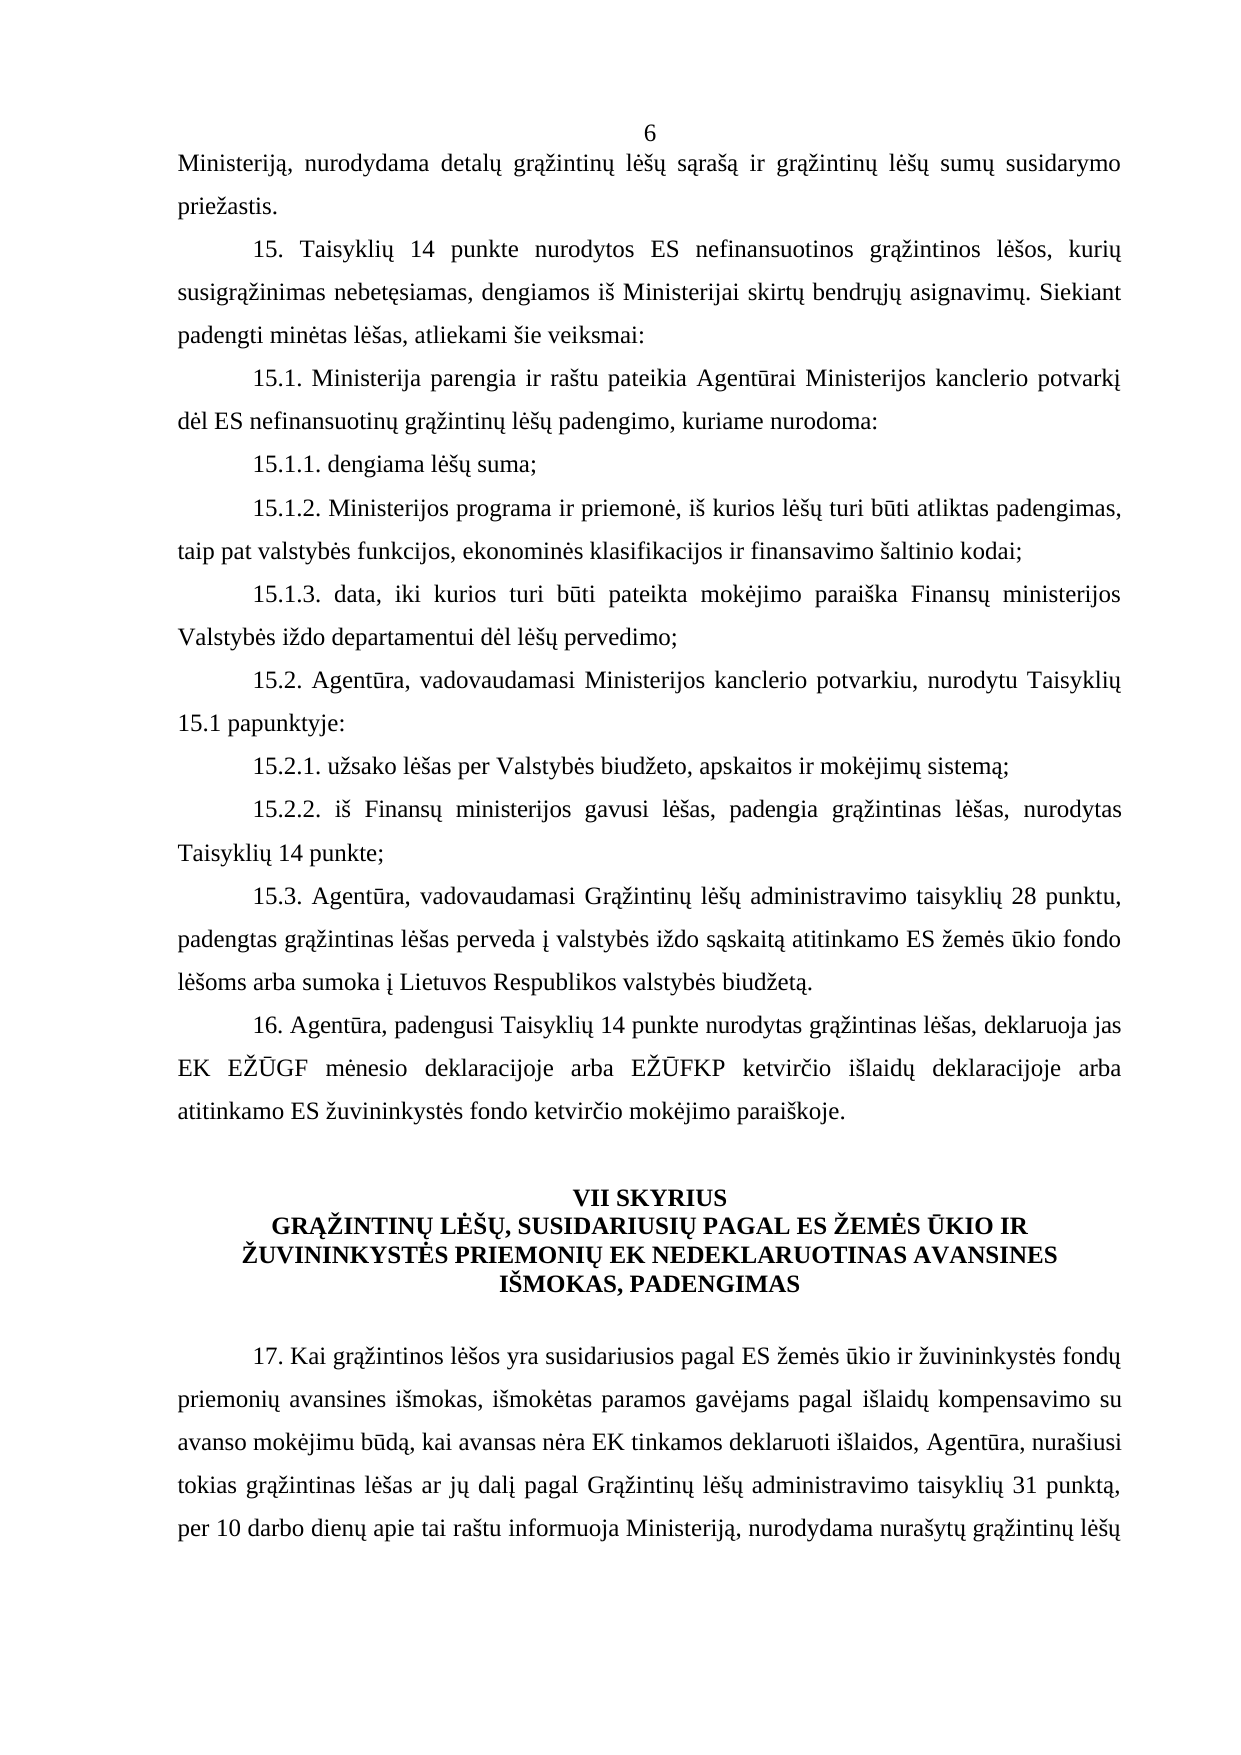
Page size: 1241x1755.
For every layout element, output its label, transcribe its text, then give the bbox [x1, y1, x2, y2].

text Ministeriją, nurodydama detalų grąžintinų lėšų sąrašą ir grąžintinų lėšų sumų susidarymo priežastis. [177, 148, 1122, 219]
text VII SKYRIUS [177, 1183, 1122, 1211]
text 15.3. Agentūra, vadovaudamasi Grąžintinų lėšų administravimo taisyklių 28 punktu, padengtas grąžintinas lėšas perveda į valstybės iždo sąskaitą atitinkamo ES žemės ūkio fondo lėšoms arba sumoka į Lietuvos Respublikos valstybės biudžetą. [177, 881, 1122, 996]
text 15.2.1. užsako lėšas per Valstybės biudžeto, apskaitos ir mokėjimų sistemą; [177, 751, 1122, 780]
text 15.2. Agentūra, vadovaudamasi Ministerijos kanclerio potvarkiu, nurodytu Taisyklių 15.1 papunktyje: [177, 665, 1122, 737]
text 15.1.2. Ministerijos programa ir priemonė, iš kurios lėšų turi būti atliktas padengimas, taip pat valstybės funkcijos, ekonominės klasifikacijos ir finansavimo šaltinio kodai; [177, 493, 1122, 564]
text 15. Taisyklių 14 punkte nurodytos ES nefinansuotinos grąžintinos lėšos, kurių susigrąžinimas nebetęsiamas, dengiamos iš Ministerijai skirtų bendrųjų asignavimų. Siekiant padengti minėtas lėšas, atliekami šie veiksmai: [177, 234, 1122, 349]
text 17. Kai grąžintinos lėšos yra susidariusios pagal ES žemės ūkio ir žuvininkystės fondų priemonių avansines išmokas, išmokėtas paramos gavėjams pagal išlaidų kompensavimo su avanso mokėjimu būdą, kai avansas nėra EK tinkamos deklaruoti išlaidos, Agentūra, nurašiusi tokias grąžintinas lėšas ar jų dalį pagal Grąžintinų lėšų administravimo taisyklių 31 punktą, per 10 darbo dienų apie tai raštu informuoja Ministeriją, nurodydama nurašytų grąžintinų lėšų [177, 1341, 1122, 1542]
text 15.1. Ministerija parengia ir raštu pateikia Agentūrai Ministerijos kanclerio potvarkį dėl ES nefinansuotinų grąžintinų lėšų padengimo, kuriame nurodoma: [177, 363, 1122, 435]
text 15.2.2. iš Finansų ministerijos gavusi lėšas, padengia grąžintinas lėšas, nurodytas Taisyklių 14 punkte; [177, 794, 1122, 866]
text GRĄŽINTINŲ LĖŠŲ, SUSIDARIUSIŲ PAGAL ES ŽEMĖS ŪKIO IR ŽUVININKYSTĖS PRIEMONIŲ EK NEDEKLARUOTINAS AVANSINES IŠMOKAS, PADENGIMAS [177, 1211, 1122, 1298]
text 15.1.1. dengiama lėšų suma; [177, 449, 1122, 478]
text 15.1.3. data, iki kurios turi būti pateikta mokėjimo paraiška Finansų ministerijos Valstybės iždo departamentui dėl lėšų pervedimo; [177, 579, 1122, 651]
text 16. Agentūra, padengusi Taisyklių 14 punkte nurodytas grąžintinas lėšas, deklaruoja jas EK EŽŪGF mėnesio deklaracijoje arba EŽŪFKP ketvirčio išlaidų deklaracijoje arba atitinkamo ES žuvininkystės fondo ketvirčio mokėjimo paraiškoje. [177, 1010, 1122, 1125]
